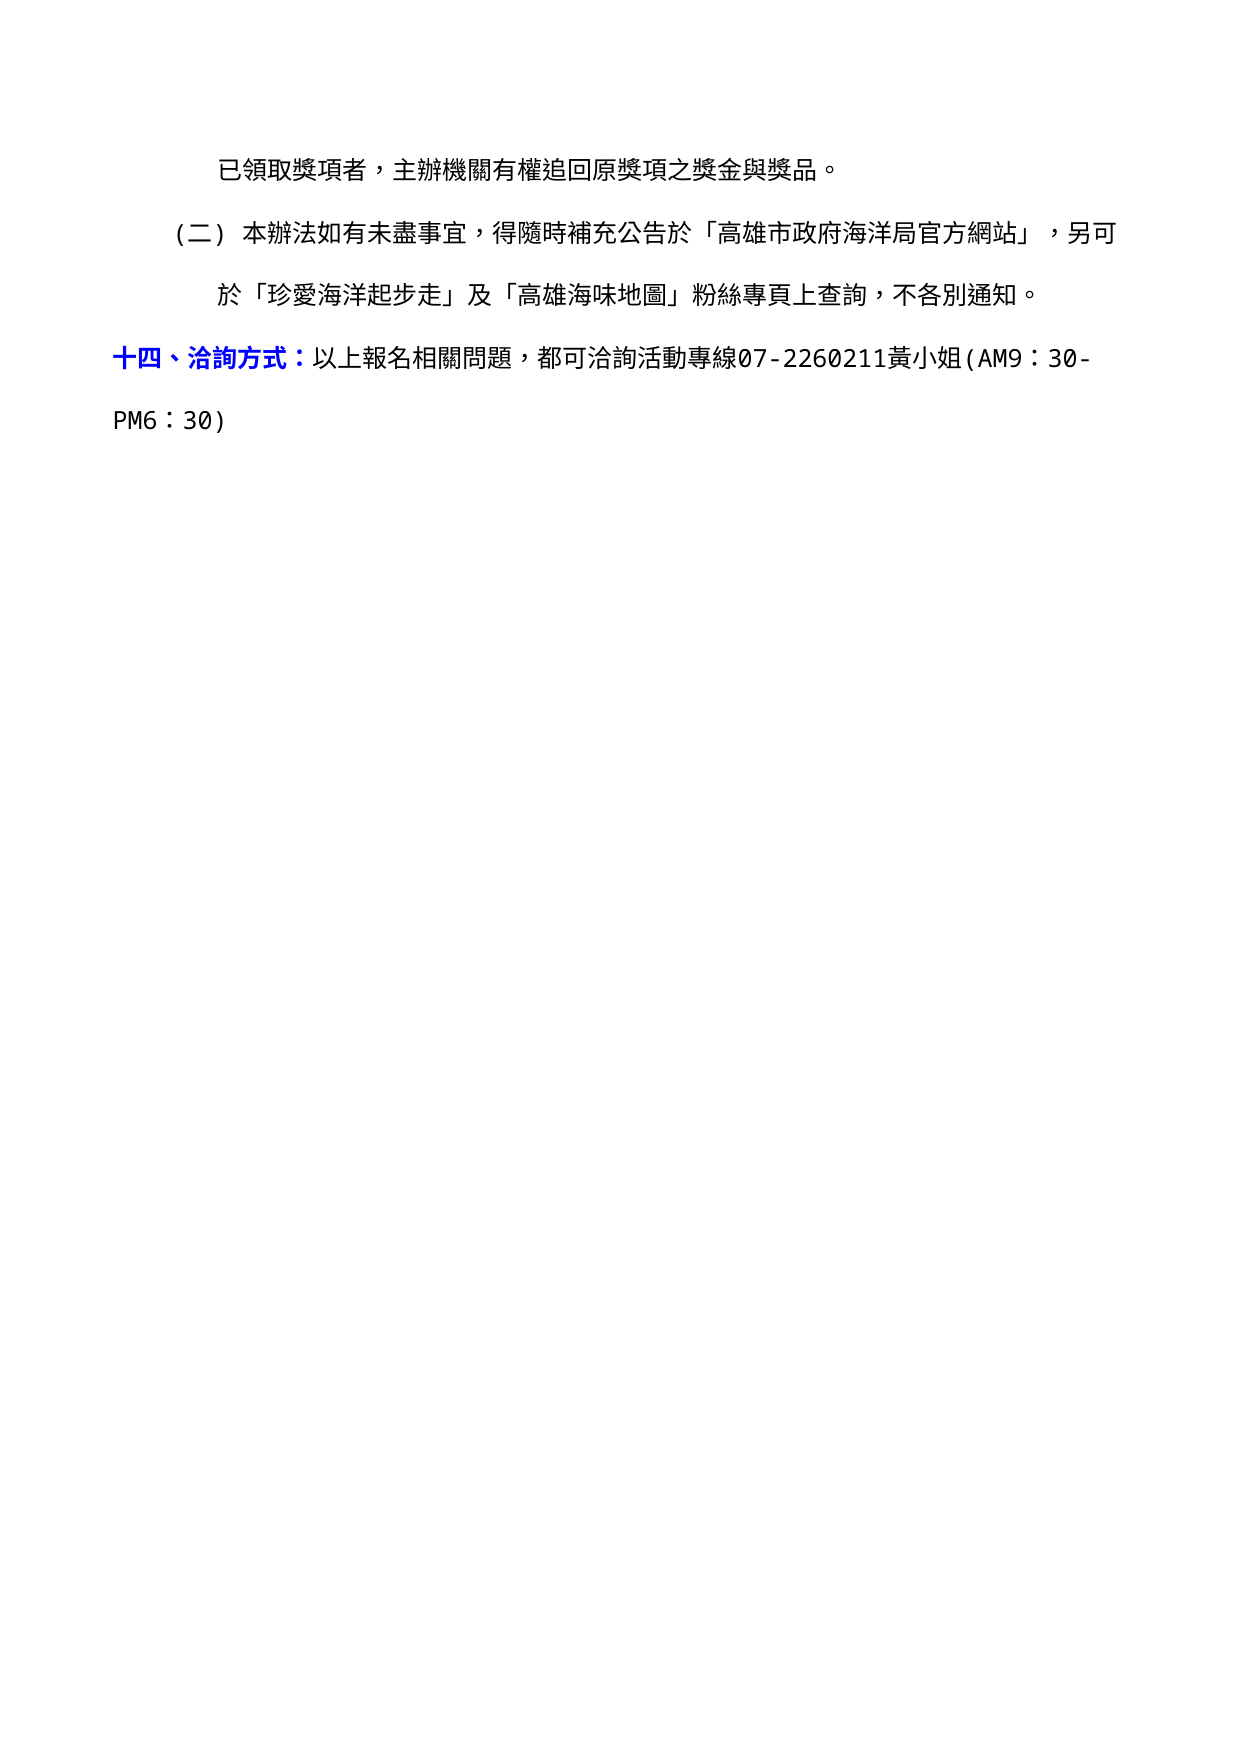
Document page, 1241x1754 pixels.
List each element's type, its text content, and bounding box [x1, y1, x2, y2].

text 十四、洽詢方式：以上報名相關問題，都可洽詢活動專線07-2260211黃小姐(AM9：30-PM6：30) [112, 314, 1128, 439]
text (一) 作品應符合本活動規範，得獎作品如有冒偽身分、抄襲、拷貝或經發現曾參加任何公開比賽得獎或展出，或曾於各傳媒或網路刊登者，一律取消資格，獎位不遞補。已領取獎項者，主辦機關有權追回原獎項之獎金與獎品。 [112, 127, 1128, 189]
text (二) 本辦法如有未盡事宜，得隨時補充公告於「高雄市政府海洋局官方網站」，另可於「珍愛海洋起步走」及「高雄海味地圖」粉絲專頁上查詢，不各別通知。 [112, 189, 1128, 314]
